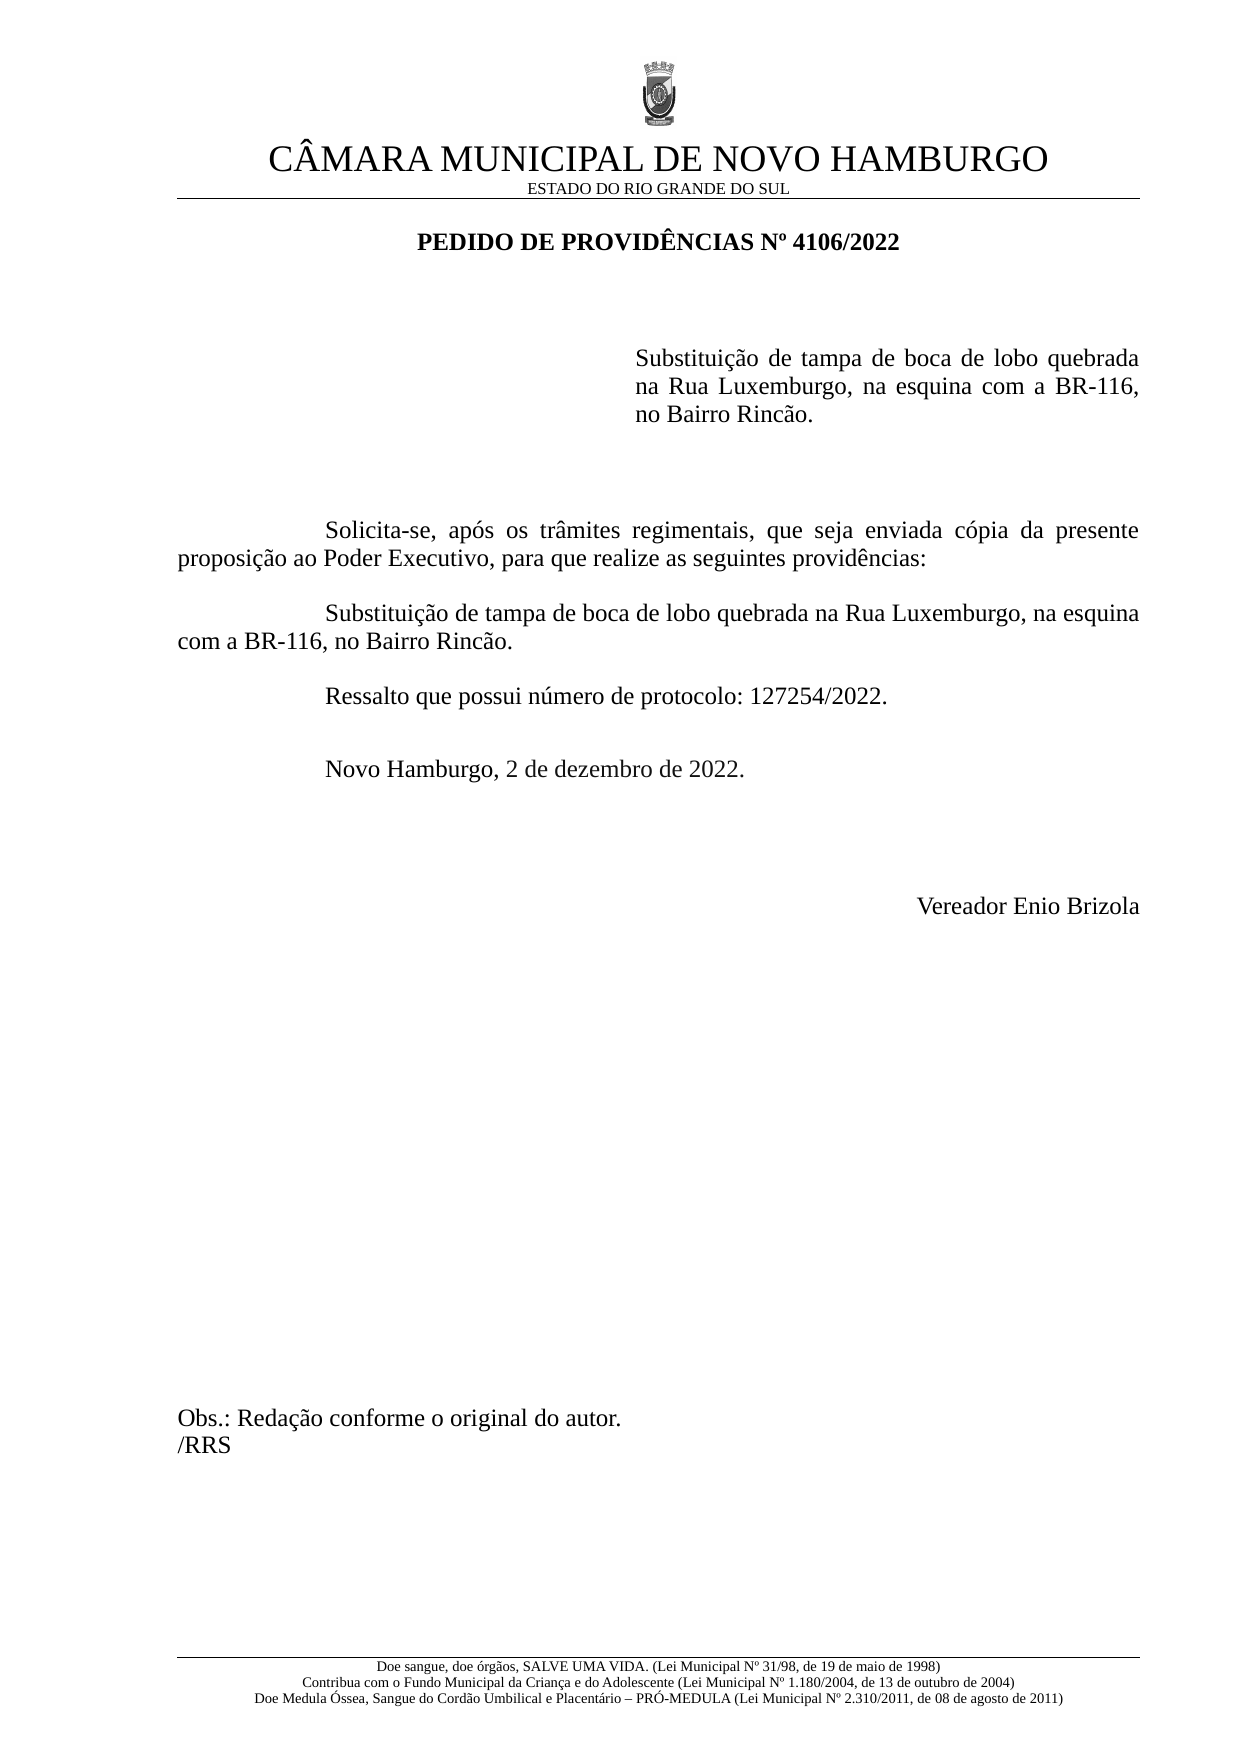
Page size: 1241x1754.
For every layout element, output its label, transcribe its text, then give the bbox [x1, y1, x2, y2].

text Vereador Enio Brizola [177, 892, 1140, 919]
text /RRS [177, 1431, 1140, 1459]
text Solicita-se, após os trâmites regimentais, que seja enviada cópia da presente proposição ao Poder Executivo, para que realize as seguintes providências: [177, 516, 1140, 572]
text Ressalto que possui número de protocolo: 127254/2022. [177, 682, 1140, 710]
text Novo Hamburgo, 2 de dezembro de 2022. [177, 756, 1140, 783]
text Obs.: Redação conforme o original do autor. [177, 1404, 1140, 1431]
text Substituição de tampa de boca de lobo quebrada na Rua Luxemburgo, na esquina com a BR-116, no Bairro Rincão. [177, 599, 1140, 655]
text PEDIDO DE PROVIDÊNCIAS Nº 4106/2022 [177, 228, 1140, 256]
text Substituição de tampa de boca de lobo quebrada na Rua Luxemburgo, na esquina com a BR-116, no Bairro Rincão. [635, 344, 1140, 428]
